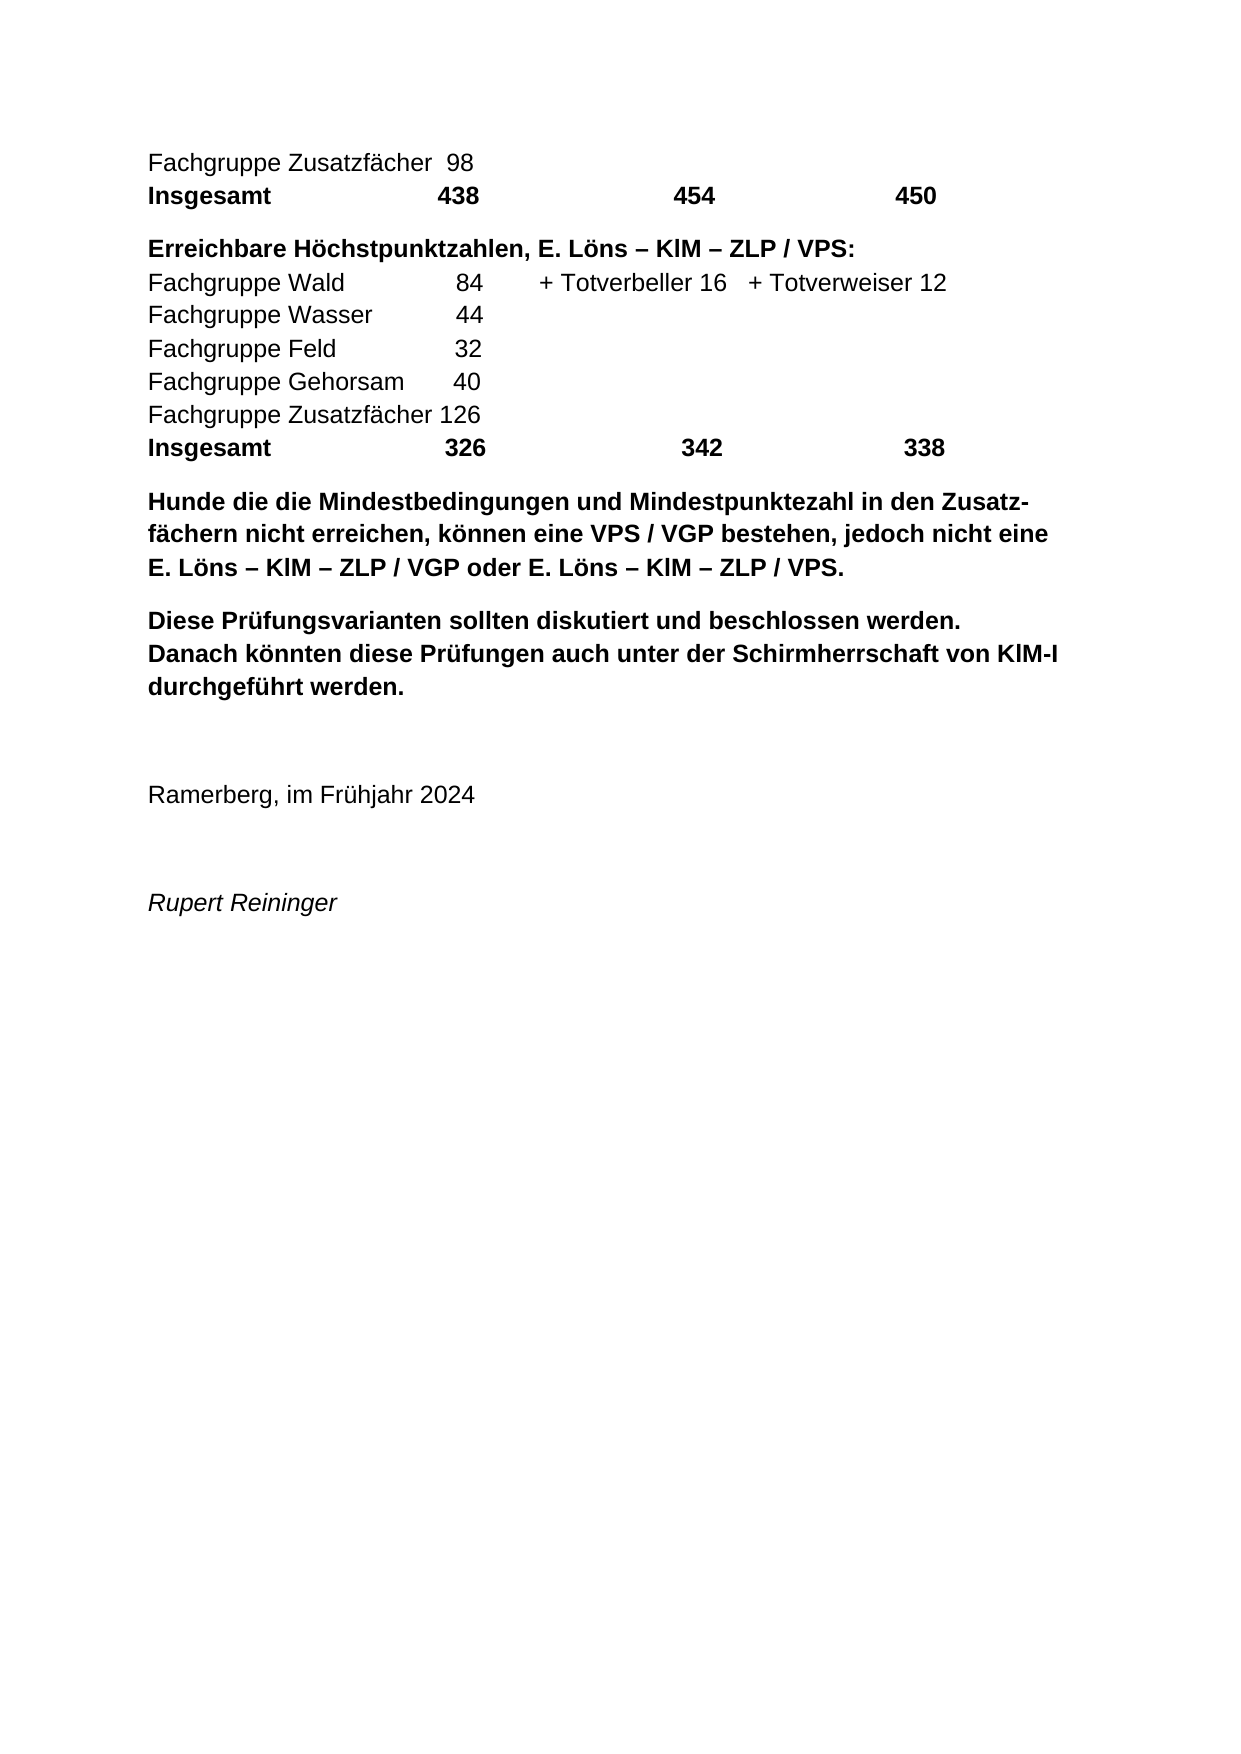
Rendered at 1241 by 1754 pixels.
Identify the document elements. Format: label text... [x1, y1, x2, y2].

text Diese Prüfungsvarianten sollten diskutiert und beschlossen werden. Danach könnten diese Prüfungen auch unter der Schirmherrschaft von KlM-I durchgeführt werden. [148, 606, 1093, 701]
text Rupert Reininger [148, 888, 1093, 917]
text Fachgruppe Zusatzfächer 98 Insgesamt 438 454 450 [148, 148, 1093, 209]
text Hunde die die Mindestbedingungen und Mindestpunktezahl in den Zusatz-fächern nicht erreichen, können eine VPS / VGP bestehen, jedoch nicht eine E. Löns – KlM – ZLP / VGP oder E. Löns – KlM – ZLP / VPS. [148, 486, 1093, 581]
text Erreichbare Höchstpunktzahlen, E. Löns – KlM – ZLP / VPS: Fachgruppe Wald 84 + Totverbeller 16 + Totverweiser 12 Fachgruppe Wasser 44 Fachgruppe Feld 32 Fachgruppe Gehorsam 40 Fachgruppe Zusatzfächer 126 Insgesamt 326 342 338 [148, 234, 1093, 461]
text Ramerberg, im Frühjahr 2024 [148, 780, 1093, 809]
